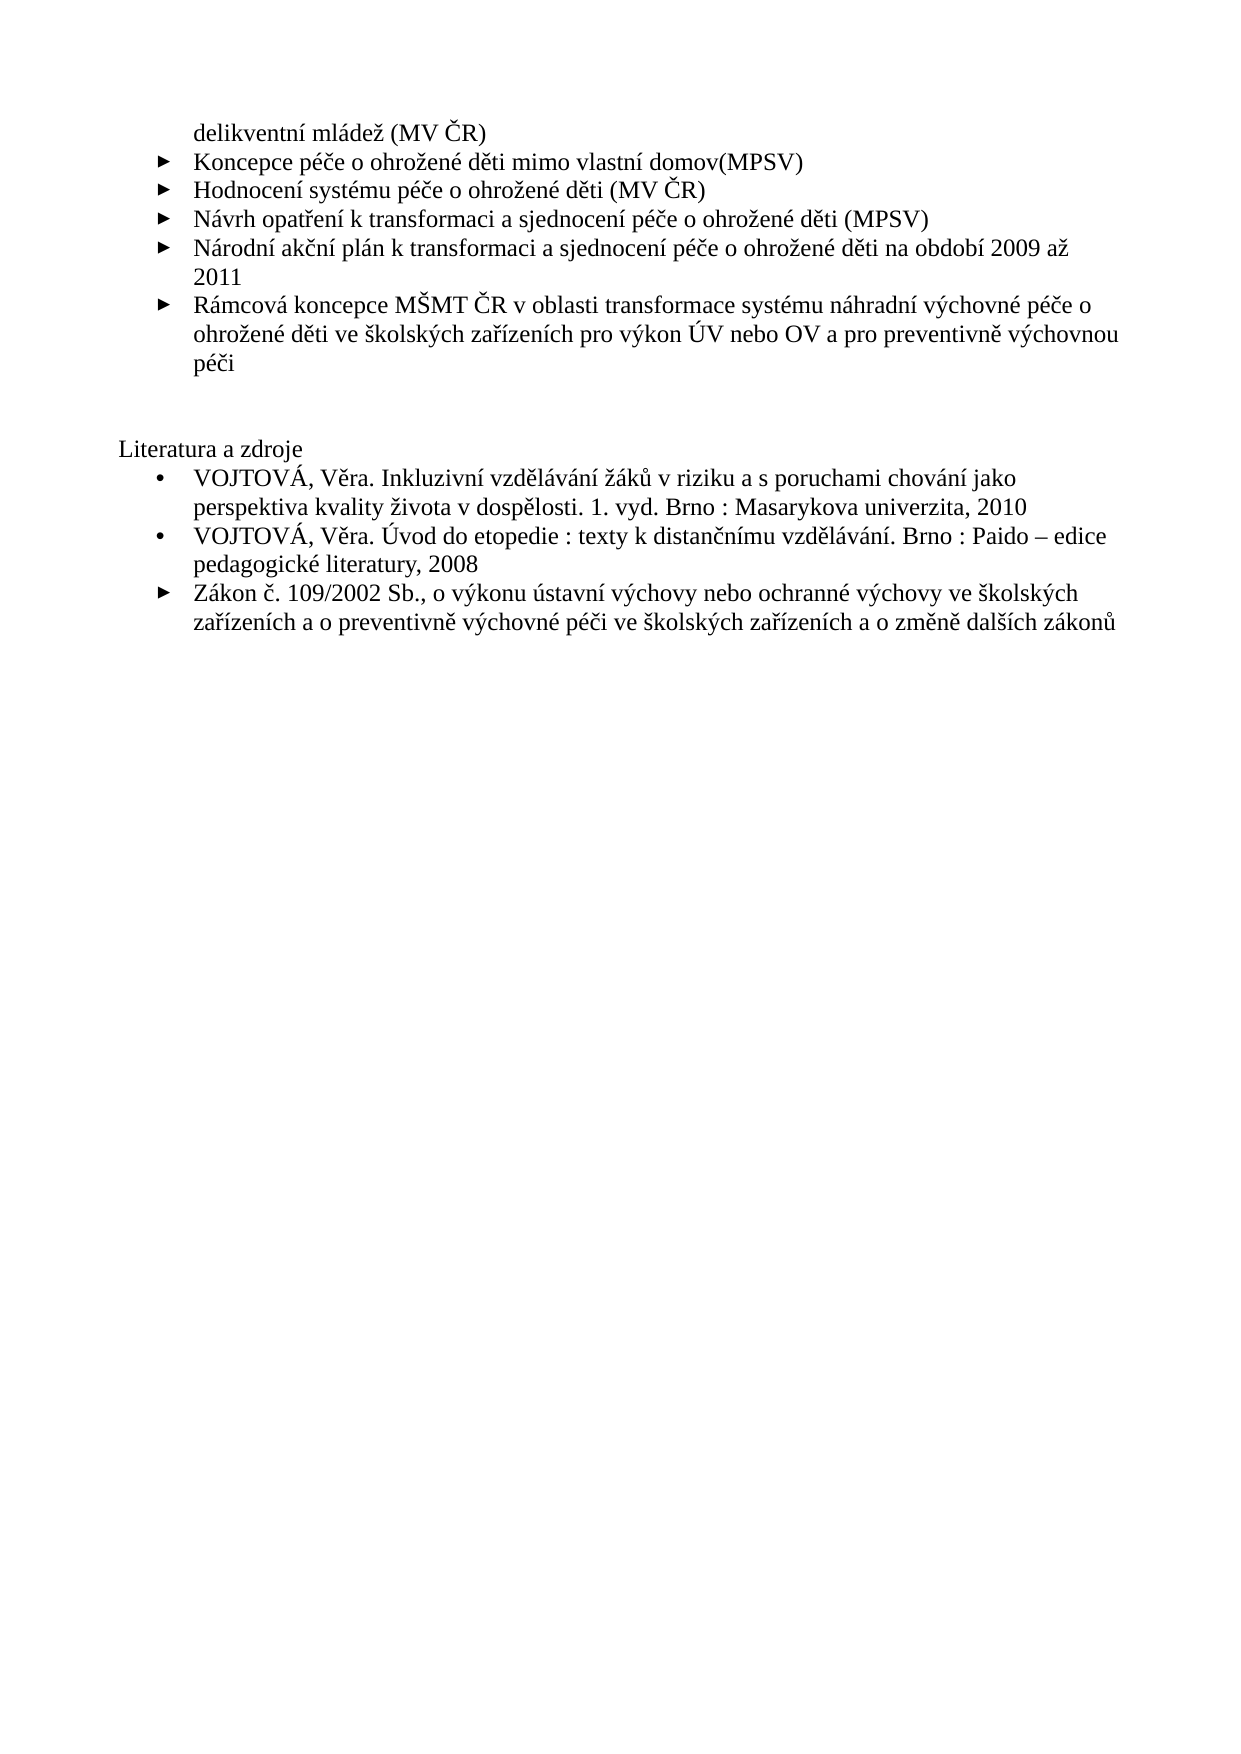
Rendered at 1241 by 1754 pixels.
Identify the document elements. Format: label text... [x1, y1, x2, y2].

list Hodnocení systému péče o ohrožené děti (MV ČR) [156, 176, 1122, 204]
list Návrh opatření k transformaci a sjednocení péče o ohrožené děti (MPSV) [156, 204, 1122, 233]
list Národní akční plán k transformaci a sjednocení péče o ohrožené děti na období 2009 až 2011 [156, 233, 1122, 291]
list VOJTOVÁ, Věra. Úvod do etopedie : texty k distančnímu vzdělávání. Brno : Paido – edice pedagogické literatury, 2008 [156, 521, 1122, 578]
list delikventní mládež (MV ČR) [156, 118, 1122, 147]
text Literatura a zdroje [118, 434, 1122, 463]
list Rámcová koncepce MŠMT ČR v oblasti transformace systému náhradní výchovné péče o ohrožené děti ve školských zařízeních pro výkon ÚV nebo OV a pro preventivně výchovnou péči [156, 291, 1122, 377]
list Zákon č. 109/2002 Sb., o výkonu ústavní výchovy nebo ochranné výchovy ve školských zařízeních a o preventivně výchovné péči ve školských zařízeních a o změně dalších zákonů [156, 578, 1122, 636]
list VOJTOVÁ, Věra. Inkluzivní vzdělávání žáků v riziku a s poruchami chování jako perspektiva kvality života v dospělosti. 1. vyd. Brno : Masarykova univerzita, 2010 [156, 463, 1122, 521]
list Koncepce péče o ohrožené děti mimo vlastní domov(MPSV) [156, 147, 1122, 176]
